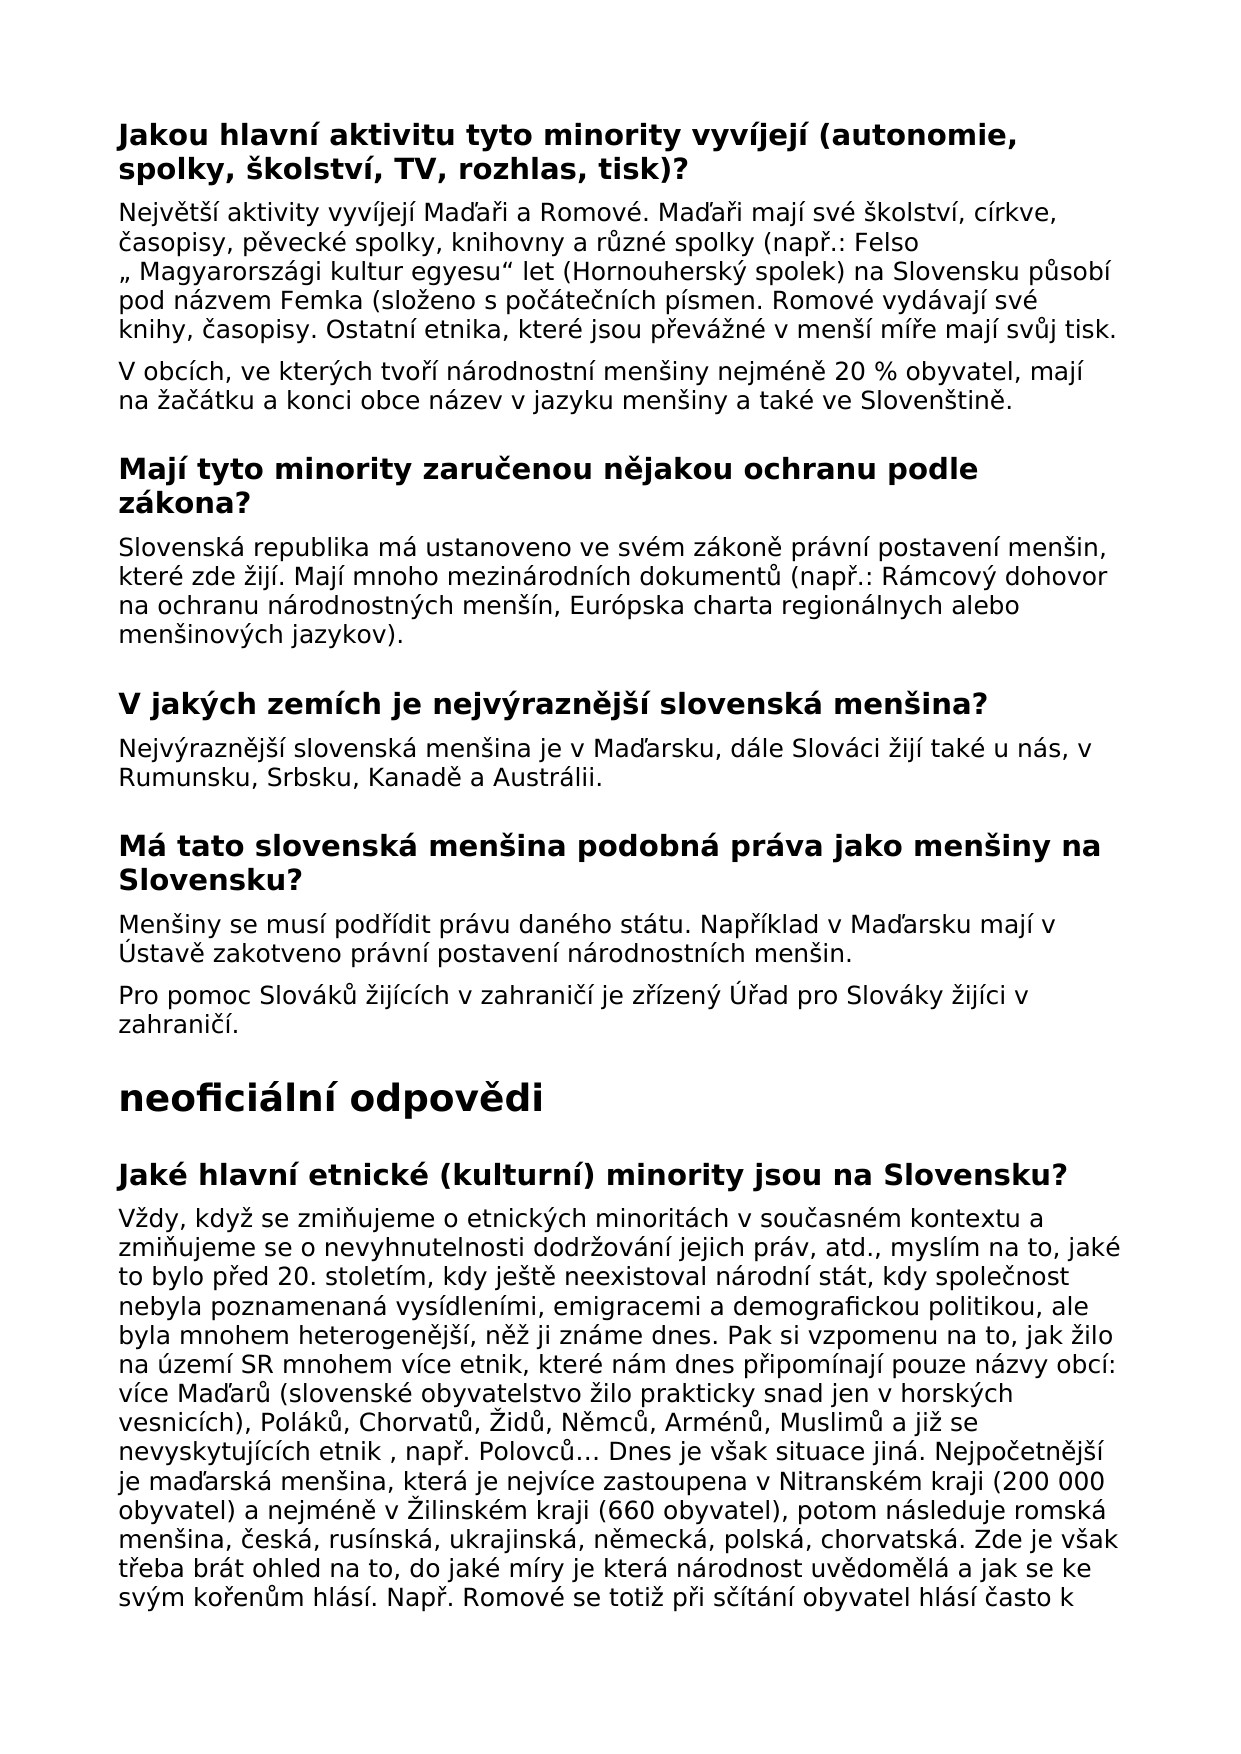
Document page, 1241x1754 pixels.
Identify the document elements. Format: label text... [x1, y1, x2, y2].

subtitle Má tato slovenská menšina podobná práva jako menšiny na Slovensku? [118, 829, 1122, 897]
subtitle Mají tyto minority zaručenou nějakou ochranu podle zákona? [118, 453, 1122, 521]
subtitle Jaké hlavní etnické (kulturní) minority jsou na Slovensku? [118, 1158, 1122, 1192]
text Vždy, když se zmiňujeme o etnických minoritách v současném kontextu a zmiňujeme se o nevyhnutelnosti dodržování jejich práv, atd., myslím na to, jaké to bylo před 20. stoletím, kdy ještě neexistoval národní stát, kdy společnost nebyla poznamenaná vysídleními, emigracemi a demografickou politikou, ale byla mnohem heterogenější, něž ji známe dnes. Pak si vzpomenu na to, jak žilo na území SR mnohem více etnik, které nám dnes připomínají pouze názvy obcí: více Maďarů (slovenské obyvatelstvo žilo prakticky snad jen v horských vesnicích), Poláků, Chorvatů, Židů, Němců, Arménů, Muslimů a již se nevyskytujících etnik , např. Polovců… Dnes je však situace jiná. Nejpočetnější je maďarská menšina, která je nejvíce zastoupena v Nitranském kraji (200 000 obyvatel) a nejméně v Žilinském kraji (660 obyvatel), potom následuje romská menšina, česká, rusínská, ukrajinská, německá, polská, chorvatská. Zde je však třeba brát ohled na to, do jaké míry je která národnost uvědomělá a jak se ke svým kořenům hlásí. Např. Romové se totiž při sčítání obyvatel hlásí často k [118, 1204, 1122, 1613]
text Největší aktivity vyvíjejí Maďaři a Romové. Maďaři mají své školství, církve, časopisy, pěvecké spolky, knihovny a různé spolky (např.: Felso „ Magyarországi kultur egyesu“ let (Hornouherský spolek) na Slovensku působí pod názvem Femka (složeno s počátečních písmen. Romové vydávají své knihy, časopisy. Ostatní etnika, které jsou převážné v menší míře mají svůj tisk. [118, 198, 1122, 344]
text Slovenská republika má ustanoveno ve svém zákoně právní postavení menšin, které zde žijí. Mají mnoho mezinárodních dokumentů (např.: Rámcový dohovor na ochranu národnostných menšín, Európska charta regionálnych alebo menšinových jazykov). [118, 533, 1122, 650]
subtitle Jakou hlavní aktivitu tyto minority vyvíjejí (autonomie, spolky, školství, TV, rozhlas, tisk)? [118, 118, 1122, 186]
text Menšiny se musí podřídit právu daného státu. Například v Maďarsku mají v Ústavě zakotveno právní postavení národnostních menšin. [118, 910, 1122, 968]
subtitle V jakých zemích je nejvýraznější slovenská menšina? [118, 687, 1122, 721]
text V obcích, ve kterých tvoří národnostní menšiny nejméně 20 % obyvatel, mají na žačátku a konci obce název v jazyku menšiny a také ve Slovenštině. [118, 357, 1122, 415]
text Nejvýraznější slovenská menšina je v Maďarsku, dále Slováci žijí také u nás, v Rumunsku, Srbsku, Kanadě a Austrálii. [118, 734, 1122, 792]
text Pro pomoc Slováků žijících v zahraničí je zřízený Úřad pro Slováky žijíci v zahraničí. [118, 981, 1122, 1039]
subtitle neoficiální odpovědi [118, 1077, 1122, 1120]
